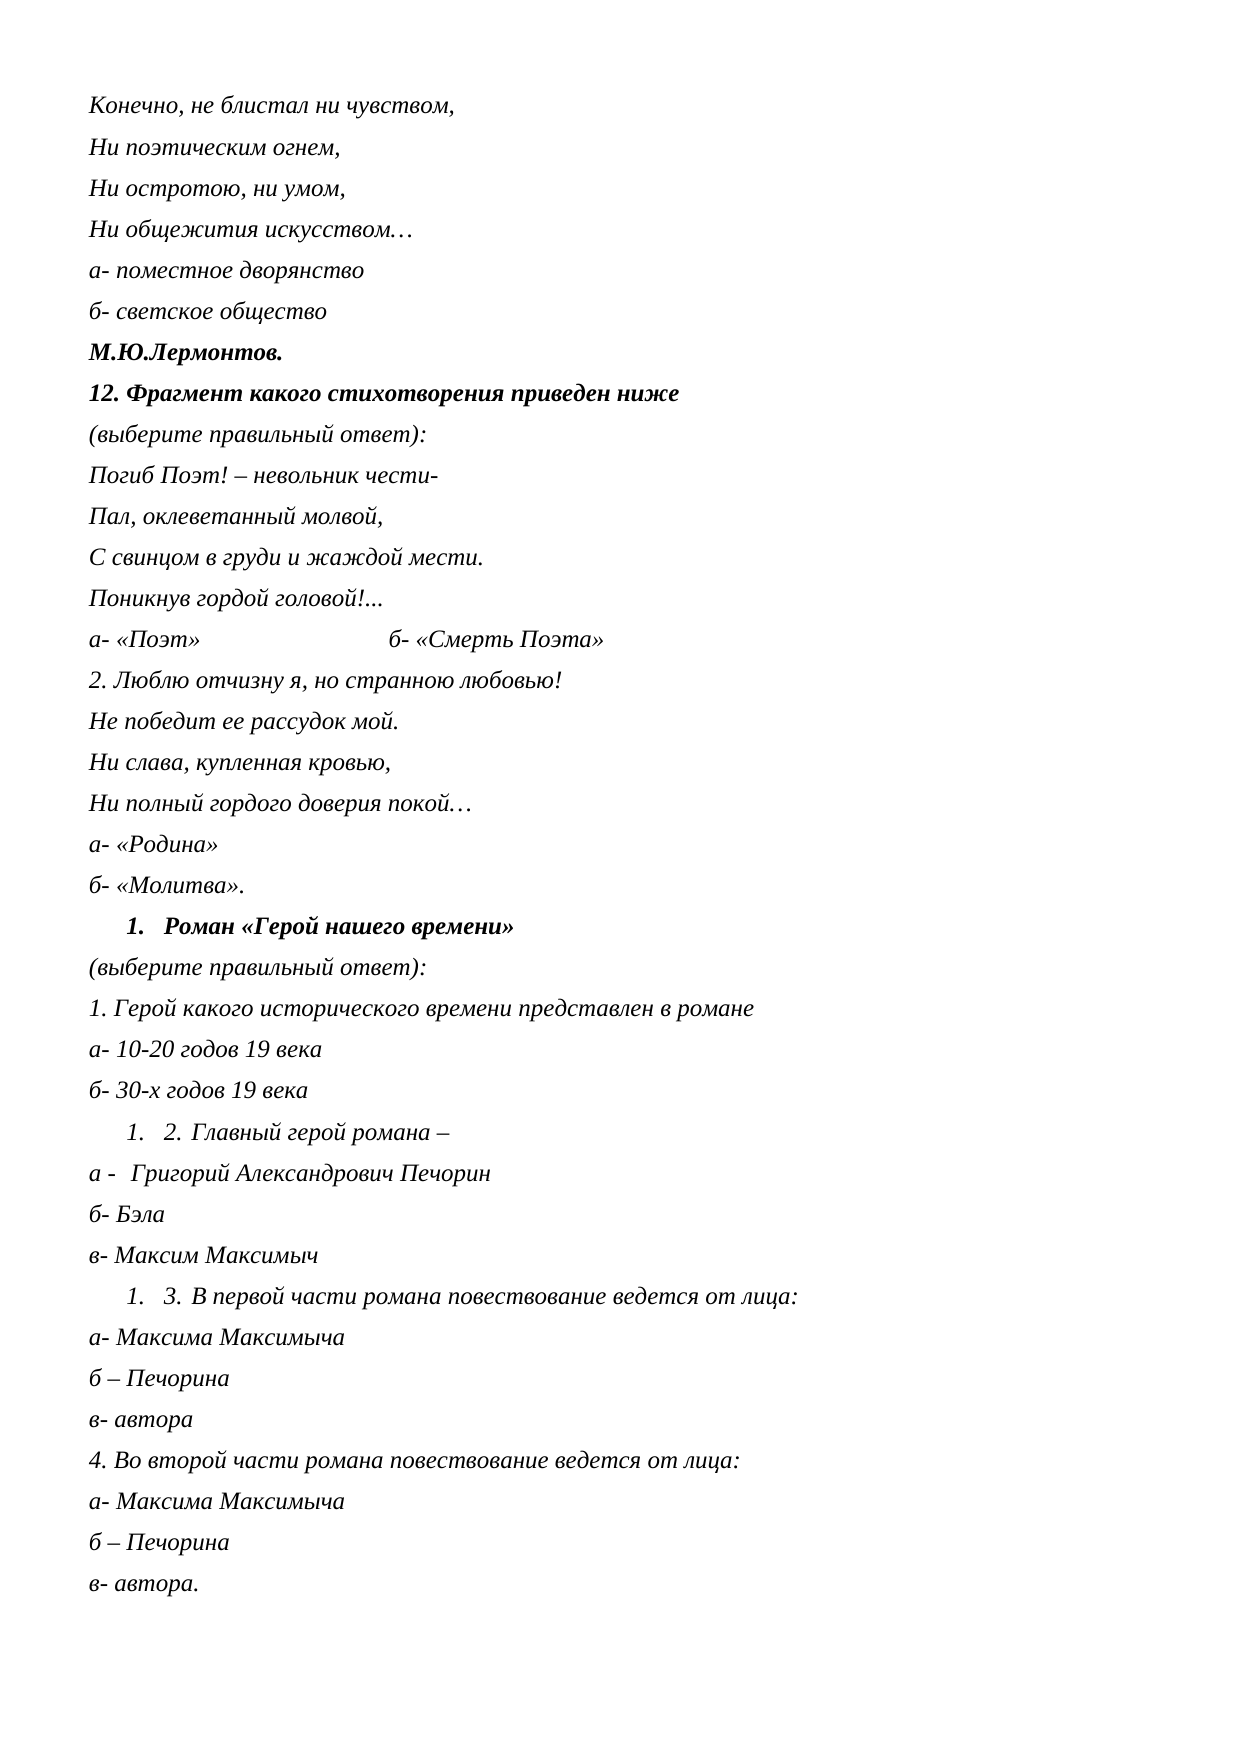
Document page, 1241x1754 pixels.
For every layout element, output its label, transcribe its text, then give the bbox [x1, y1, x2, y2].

text б- 30-х годов 19 века [89, 1074, 1152, 1104]
text Конечно, не блистал ни чувством, [89, 89, 1152, 119]
text Ни поэтическим огнем, [89, 130, 1152, 160]
text Поникнув гордой головой!... [89, 581, 1152, 612]
text Ни полный гордого доверия покой… [89, 786, 1152, 817]
text С свинцом в груди и жаждой мести. [89, 540, 1152, 571]
text а- Максима Максимыча [89, 1484, 1152, 1515]
text (выберите правильный ответ): [89, 417, 1152, 448]
list Роман «Герой нашего времени» [126, 909, 1152, 940]
text а- поместное дворянство [89, 253, 1152, 283]
text 4. Во второй части романа повествование ведется от лица: [89, 1443, 1152, 1474]
list 3. В первой части романа повествование ведется от лица: [126, 1279, 1152, 1309]
text М.Ю.Лермонтов. [89, 335, 1152, 366]
text б – Печорина [89, 1361, 1152, 1392]
text б- Бэла [89, 1197, 1152, 1227]
text Ни общежития искусством… [89, 212, 1152, 242]
text 12. Фрагмент какого стихотворения приведен ниже [89, 376, 1152, 407]
text а- «Родина» [89, 827, 1152, 858]
text б – Печорина [89, 1525, 1152, 1556]
text Не победит ее рассудок мой. [89, 704, 1152, 735]
text Погиб Поэт! – невольник чести- [89, 458, 1152, 489]
text в- автора [89, 1402, 1152, 1433]
text (выберите правильный ответ): [89, 951, 1152, 981]
text б- светское общество [89, 294, 1152, 324]
text а- Максима Максимыча [89, 1320, 1152, 1351]
text в- Максим Максимыч [89, 1238, 1152, 1268]
text 1. Герой какого исторического времени представлен в романе [89, 992, 1152, 1022]
text Пал, оклеветанный молвой, [89, 499, 1152, 530]
text а - Григорий Александрович Печорин [89, 1156, 1152, 1186]
list 2. Главный герой романа – [126, 1115, 1152, 1145]
text Ни остротою, ни умом, [89, 171, 1152, 201]
text 2. Люблю отчизну я, но странною любовью! [89, 663, 1152, 694]
text в- автора. [89, 1566, 1152, 1597]
text а- «Поэт» б- «Смерть Поэта» [89, 622, 1152, 653]
text а- 10-20 годов 19 века [89, 1033, 1152, 1063]
text Ни слава, купленная кровью, [89, 745, 1152, 776]
text б- «Молитва». [89, 868, 1152, 899]
